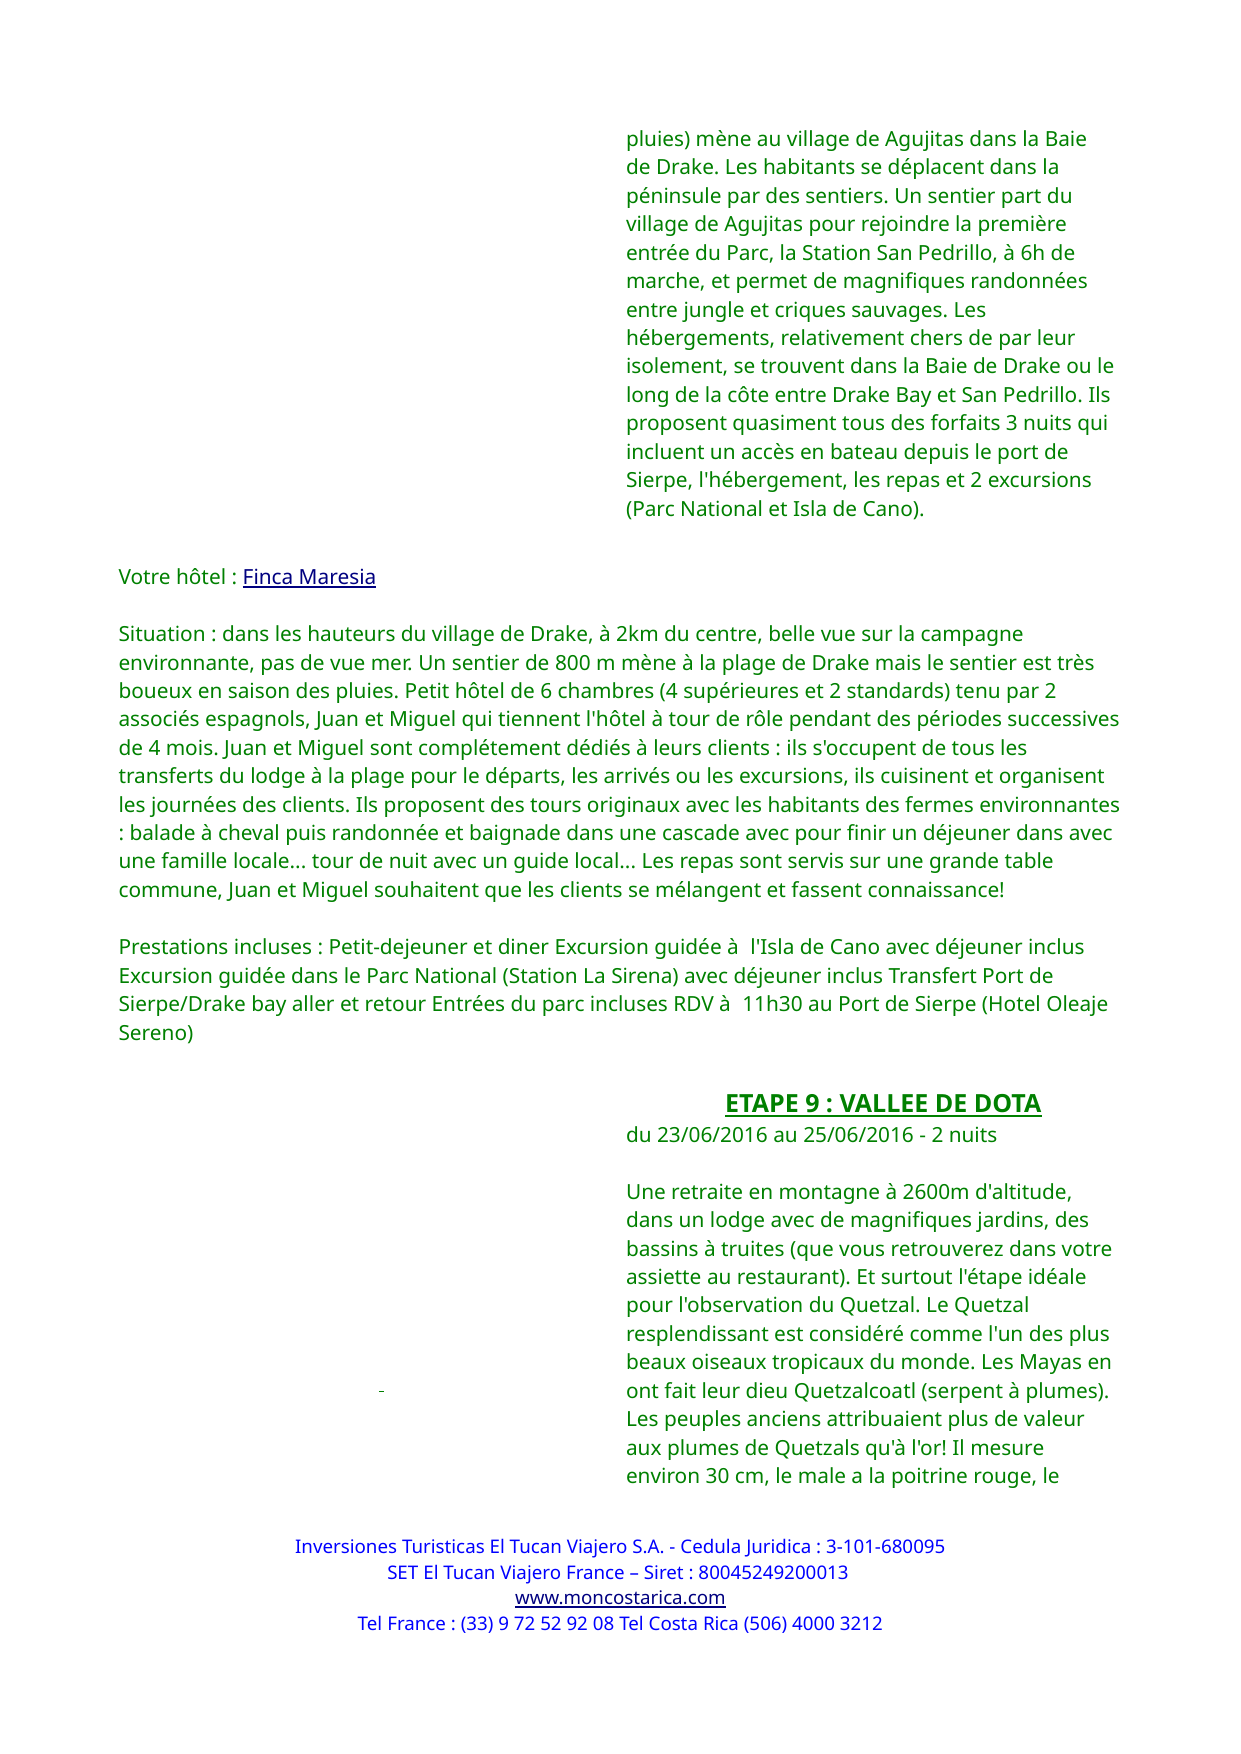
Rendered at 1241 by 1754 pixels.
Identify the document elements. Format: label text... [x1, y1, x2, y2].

text Prestations incluses : Petit-dejeuner et diner Excursion guidée à l'Isla de Cano avec déjeuner inclus Excursion guidée dans le Parc National (Station La Sirena) avec déjeuner inclus Transfert Port de Sierpe/Drake bay aller et retour Entrées du parc incluses RDV à 11h30 au Port de Sierpe (Hotel Oleaje Sereno) [118, 932, 1122, 1046]
table_header pluies) mène au village de Agujitas dans la Baie de Drake. Les habitants se déplacent dans la péninsule par des sentiers. Un sentier part du village de Agujitas pour rejoindre la première entrée du Parc, la Station San Pedrillo, à 6h de marche, et permet de magnifiques randonnées entre jungle et criques sauvages. Les hébergements, relativement chers de par leur isolement, se trouvent dans la Baie de Drake ou le long de la côte entre Drake Bay et San Pedrillo. Ils proposent quasiment tous des forfaits 3 nuits qui incluent un accès en bateau depuis le port de Sierpe, l'hébergement, les repas et 2 excursions (Parc National et Isla de Cano). [620, 118, 1122, 528]
table_header [118, 118, 620, 528]
text Situation : dans les hauteurs du village de Drake, à 2km du centre, belle vue sur la campagne environnante, pas de vue mer. Un sentier de 800 m mène à la plage de Drake mais le sentier est très boueux en saison des pluies. Petit hôtel de 6 chambres (4 supérieures et 2 standards) tenu par 2 associés espagnols, Juan et Miguel qui tiennent l'hôtel à tour de rôle pendant des périodes successives de 4 mois. Juan et Miguel sont complétement dédiés à leurs clients : ils s'occupent de tous les transferts du lodge à la plage pour le départs, les arrivés ou les excursions, ils cuisinent et organisent les journées des clients. Ils proposent des tours originaux avec les habitants des fermes environnantes : balade à cheval puis randonnée et baignade dans une cascade avec pour finir un déjeuner dans avec une famille locale... tour de nuit avec un guide local... Les repas sont servis sur une grande table commune, Juan et Miguel souhaitent que les clients se mélangent et fassent connaissance! [118, 619, 1122, 903]
table_header ETAPE 9 : VALLEE DE DOTA du 23/06/2016 au 25/06/2016 - 2 nuits Une retraite en montagne à 2600m d'altitude, dans un lodge avec de magnifiques jardins, des bassins à truites (que vous retrouverez dans votre assiette au restaurant). Et surtout l'étape idéale pour l'observation du Quetzal. Le Quetzal resplendissant est considéré comme l'un des plus beaux oiseaux tropicaux du monde. Les Mayas en ont fait leur dieu Quetzalcoatl (serpent à plumes). Les peuples anciens attribuaient plus de valeur aux plumes de Quetzals qu'à l'or! Il mesure environ 30 cm, le male a la poitrine rouge, le [620, 1080, 1122, 1495]
table_header [118, 1080, 620, 1495]
text Votre hôtel : Finca Maresia [118, 562, 1122, 590]
